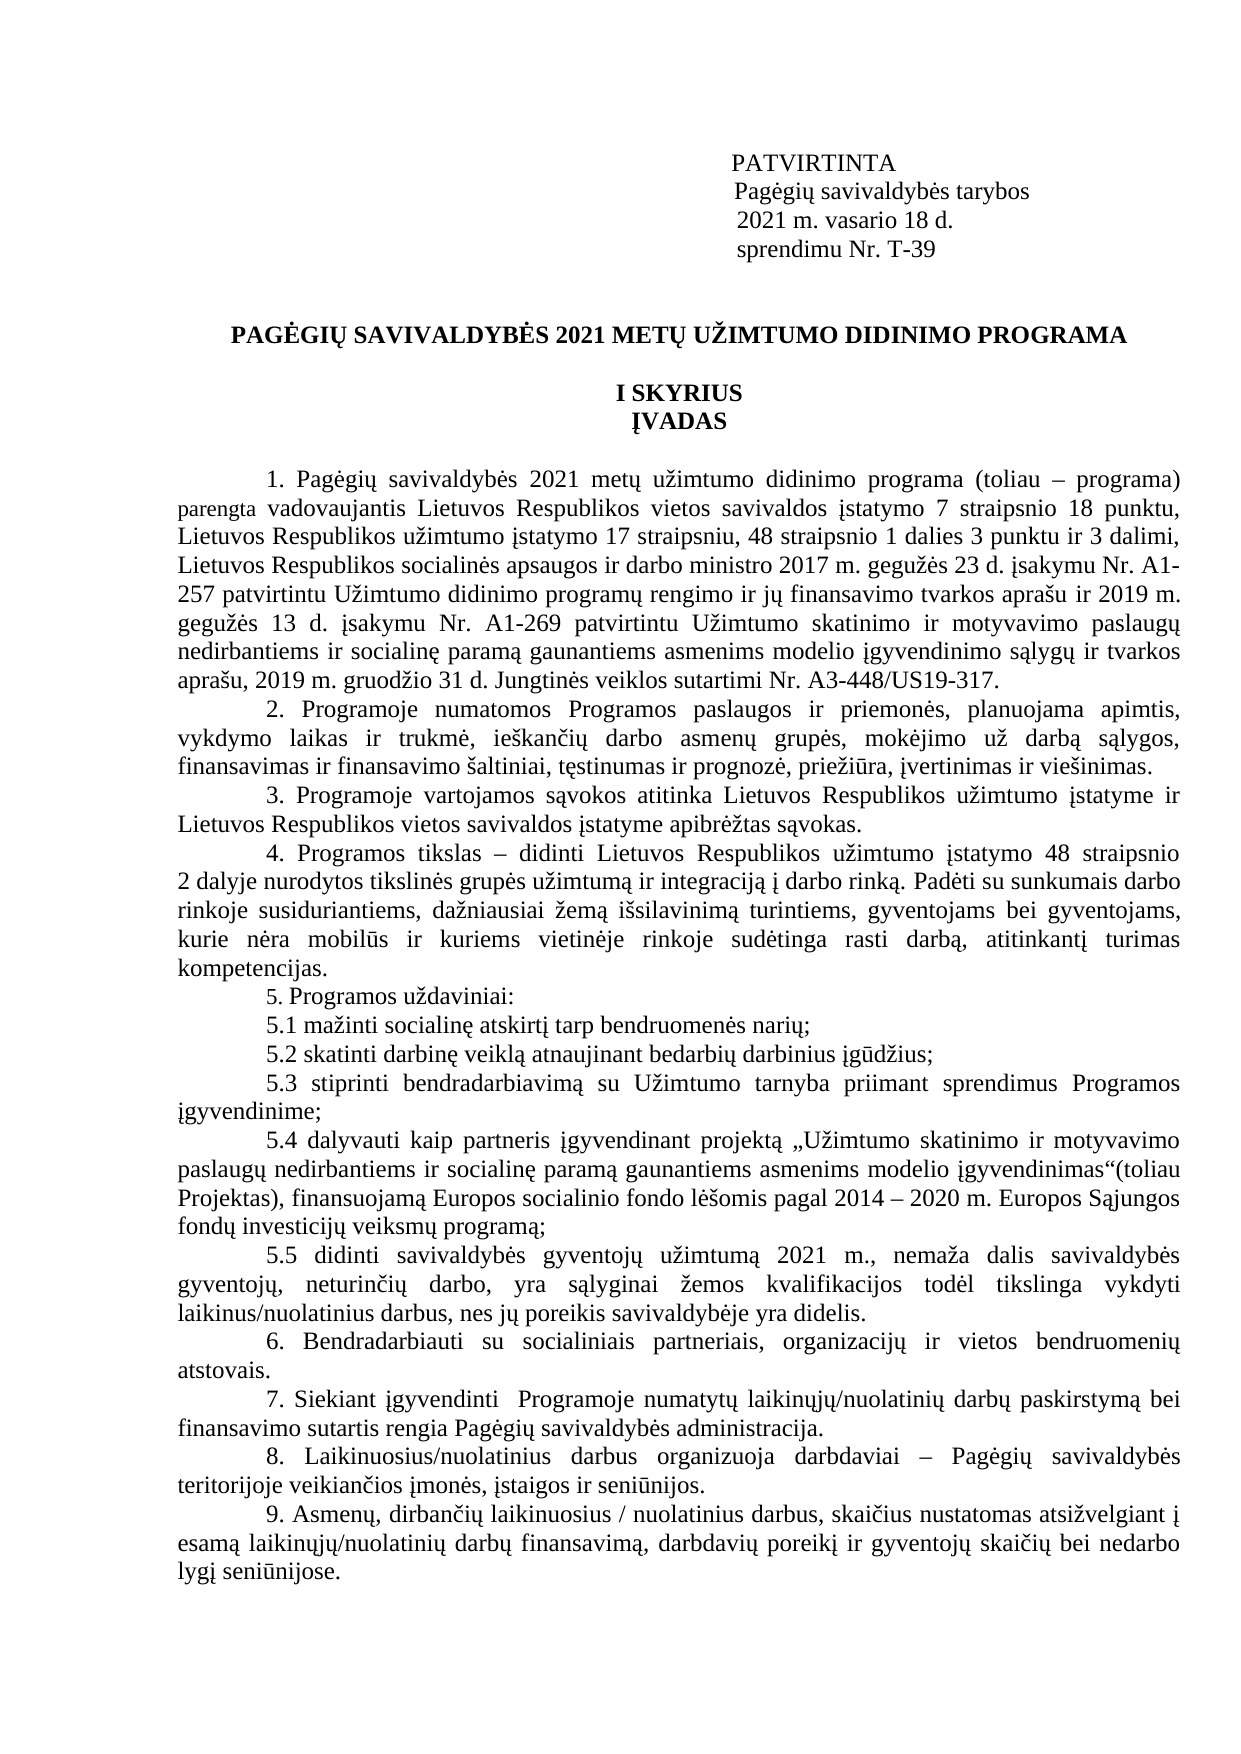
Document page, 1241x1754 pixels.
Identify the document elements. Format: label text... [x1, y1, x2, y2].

text 7. Siekiant įgyvendinti Programoje numatytų laikinųjų/nuolatinių darbų paskirstymą bei finansavimo sutartis rengia Pagėgių savivaldybės administracija. [177, 1384, 1181, 1441]
text 2021 m. vasario 18 d. [567, 205, 1181, 234]
text 9. Asmenų, dirbančių laikinuosius / nuolatinius darbus, skaičius nustatomas atsižvelgiant į esamą laikinųjų/nuolatinių darbų finansavimą, darbdavių poreikį ir gyventojų skaičių bei nedarbo lygį seniūnijose. [177, 1499, 1181, 1585]
text PAGĖGIŲ SAVIVALDYBĖS 2021 METŲ UŽIMTUMO DIDINIMO PROGRAMA [177, 320, 1181, 349]
text 5.1 mažinti socialinę atskirtį tarp bendruomenės narių; [177, 1010, 1181, 1039]
text 1. Pagėgių savivaldybės 2021 metų užimtumo didinimo programa (toliau – programa) parengta vadovaujantis Lietuvos Respublikos vietos savivaldos įstatymo 7 straipsnio 18 punktu, Lietuvos Respublikos užimtumo įstatymo 17 straipsniu, 48 straipsnio 1 dalies 3 punktu ir 3 dalimi, Lietuvos Respublikos socialinės apsaugos ir darbo ministro 2017 m. gegužės 23 d. įsakymu Nr. A1-257 patvirtintu Užimtumo didinimo programų rengimo ir jų finansavimo tvarkos aprašu ir 2019 m. gegužės 13 d. įsakymu Nr. A1-269 patvirtintu Užimtumo skatinimo ir motyvavimo paslaugų nedirbantiems ir socialinę paramą gaunantiems asmenims modelio įgyvendinimo sąlygų ir tvarkos aprašu, 2019 m. gruodžio 31 d. Jungtinės veiklos sutartimi Nr. A3-448/US19-317. [177, 464, 1181, 694]
text 5.3 stiprinti bendradarbiavimą su Užimtumo tarnyba priimant sprendimus Programos įgyvendinime; [177, 1068, 1181, 1125]
text 2. Programoje numatomos Programos paslaugos ir priemonės, planuojama apimtis, vykdymo laikas ir trukmė, ieškančių darbo asmenų grupės, mokėjimo už darbą sąlygos, finansavimas ir finansavimo šaltiniai, tęstinumas ir prognozė, priežiūra, įvertinimas ir viešinimas. [177, 694, 1181, 780]
text I SKYRIUS [177, 378, 1181, 406]
text 5. Programos uždaviniai: [177, 981, 1181, 1010]
text 5.2 skatinti darbinę veiklą atnaujinant bedarbių darbinius įgūdžius; [177, 1039, 1181, 1068]
text ĮVADAS [177, 406, 1181, 435]
text sprendimu Nr. T-39 [567, 234, 1181, 263]
text 6. Bendradarbiauti su socialiniais partneriais, organizacijų ir vietos bendruomenių atstovais. [177, 1326, 1181, 1384]
text 3. Programoje vartojamos sąvokos atitinka Lietuvos Respublikos užimtumo įstatyme ir Lietuvos Respublikos vietos savivaldos įstatyme apibrėžtas sąvokas. [177, 780, 1181, 838]
text Pagėgių savivaldybės tarybos [177, 176, 1181, 205]
text 5.5 didinti savivaldybės gyventojų užimtumą 2021 m., nemaža dalis savivaldybės gyventojų, neturinčių darbo, yra sąlyginai žemos kvalifikacijos todėl tikslinga vykdyti laikinus/nuolatinius darbus, nes jų poreikis savivaldybėje yra didelis. [177, 1240, 1181, 1326]
text 8. Laikinuosius/nuolatinius darbus organizuoja darbdaviai – Pagėgių savivaldybės teritorijoje veikiančios įmonės, įstaigos ir seniūnijos. [177, 1441, 1181, 1499]
text PATVIRTINTA [177, 148, 1181, 176]
text 5.4 dalyvauti kaip partneris įgyvendinant projektą „Užimtumo skatinimo ir motyvavimo paslaugų nedirbantiems ir socialinę paramą gaunantiems asmenims modelio įgyvendinimas“(toliau Projektas), finansuojamą Europos socialinio fondo lėšomis pagal 2014 – 2020 m. Europos Sąjungos fondų investicijų veiksmų programą; [177, 1125, 1181, 1240]
text 4. Programos tikslas – didinti Lietuvos Respublikos užimtumo įstatymo 48 straipsnio 2 dalyje nurodytos tikslinės grupės užimtumą ir integraciją į darbo rinką. Padėti su sunkumais darbo rinkoje susiduriantiems, dažniausiai žemą išsilavinimą turintiems, gyventojams bei gyventojams, kurie nėra mobilūs ir kuriems vietinėje rinkoje sudėtinga rasti darbą, atitinkantį turimas kompetencijas. [177, 838, 1181, 981]
